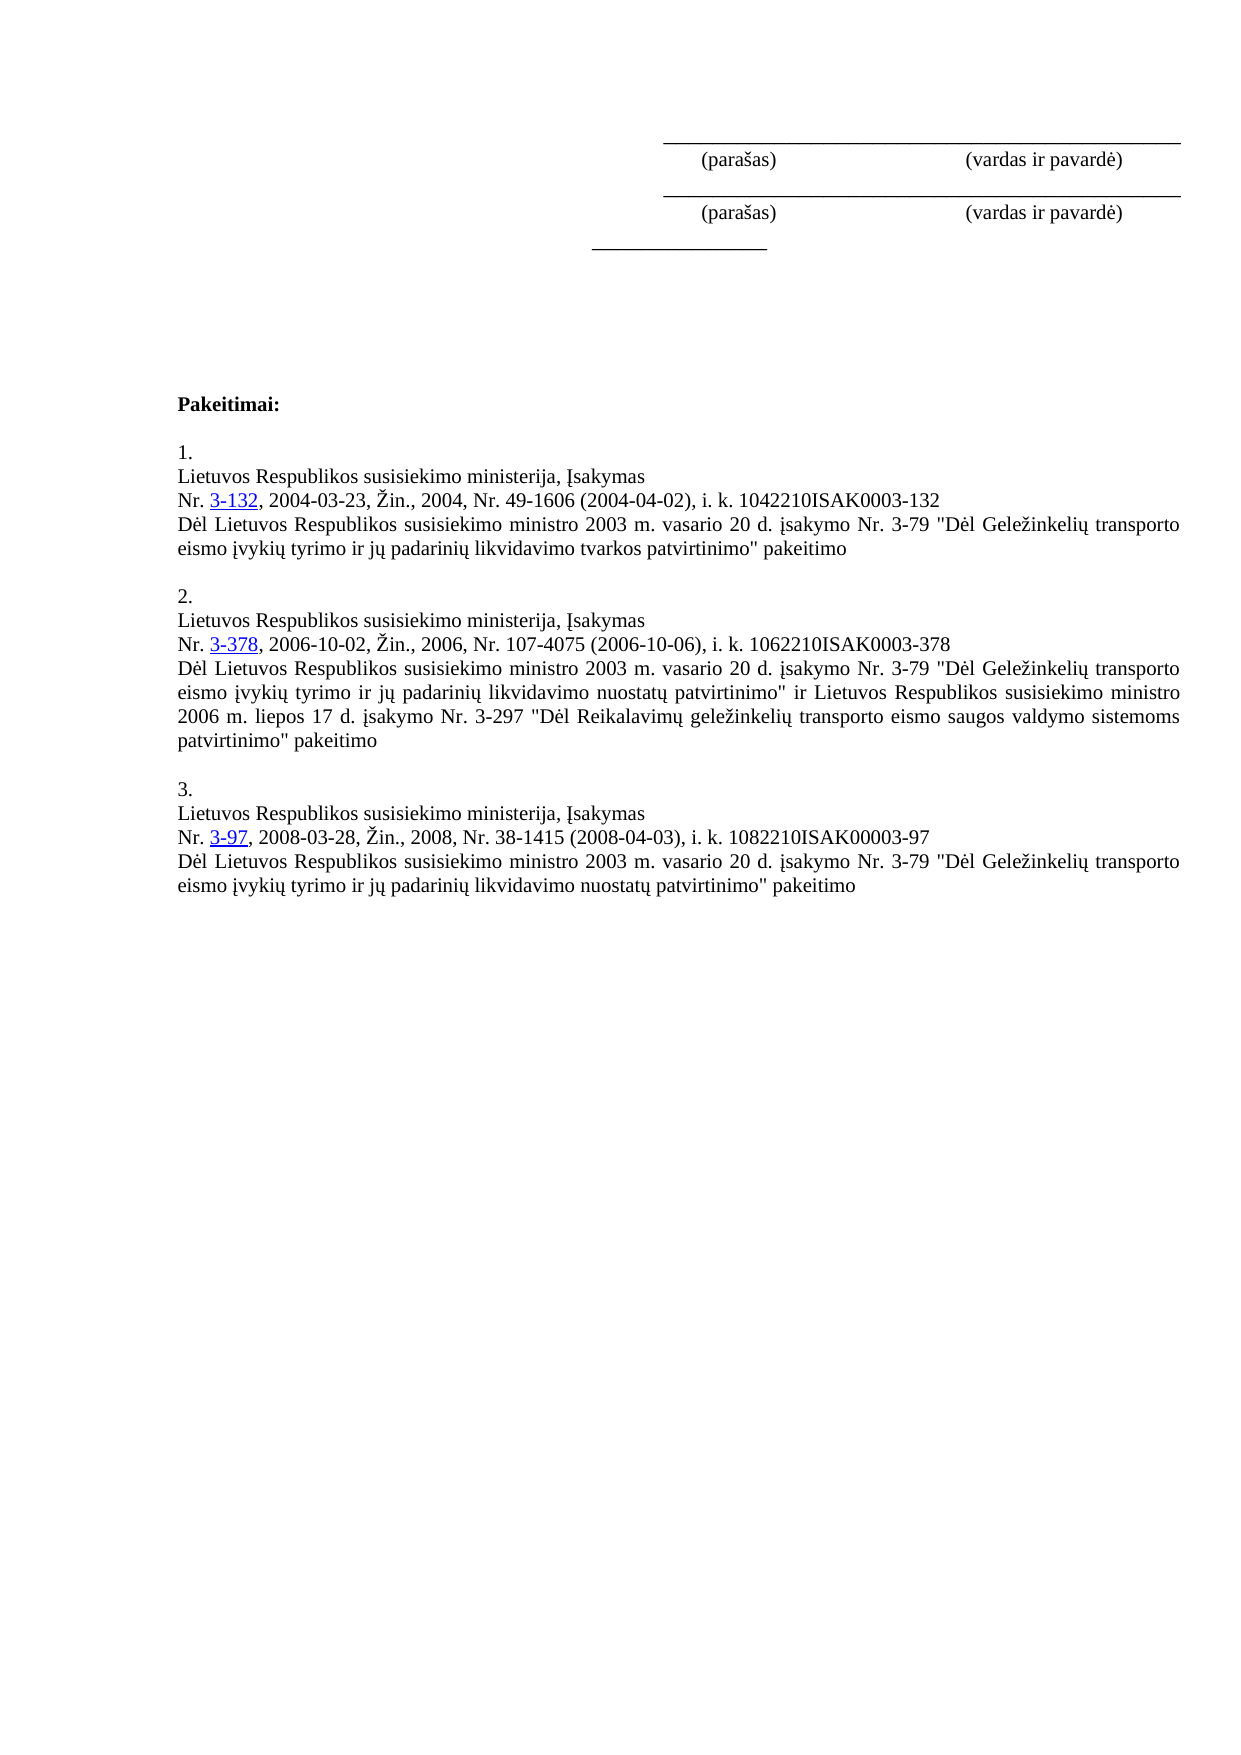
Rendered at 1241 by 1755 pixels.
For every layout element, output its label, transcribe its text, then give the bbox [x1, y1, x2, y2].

text ______________ [177, 224, 1181, 252]
text Nr. 3-378, 2006-10-02, Žin., 2006, Nr. 107-4075 (2006-10-06), i. k. 1062210ISAK0003-378 [177, 632, 1181, 656]
text (parašas) (vardas ir pavardė) [627, 200, 1181, 224]
text (parašas) (vardas ir pavardė) [627, 147, 1181, 171]
text Lietuvos Respublikos susisiekimo ministerija, Įsakymas [177, 801, 1181, 825]
text Pakeitimai: [177, 392, 1181, 416]
text 2. [177, 584, 1181, 608]
text 1. [177, 440, 1181, 464]
text Dėl Lietuvos Respublikos susisiekimo ministro 2003 m. vasario 20 d. įsakymo Nr. 3-79 "Dėl Geležinkelių transporto eismo įvykių tyrimo ir jų padarinių likvidavimo nuostatų patvirtinimo" pakeitimo [177, 849, 1181, 897]
text 3. [177, 777, 1181, 801]
text Dėl Lietuvos Respublikos susisiekimo ministro 2003 m. vasario 20 d. įsakymo Nr. 3-79 "Dėl Geležinkelių transporto eismo įvykių tyrimo ir jų padarinių likvidavimo tvarkos patvirtinimo" pakeitimo [177, 512, 1181, 560]
text Dėl Lietuvos Respublikos susisiekimo ministro 2003 m. vasario 20 d. įsakymo Nr. 3-79 "Dėl Geležinkelių transporto eismo įvykių tyrimo ir jų padarinių likvidavimo nuostatų patvirtinimo" ir Lietuvos Respublikos susisiekimo ministro 2006 m. liepos 17 d. įsakymo Nr. 3-297 "Dėl Reikalavimų geležinkelių transporto eismo saugos valdymo sistemoms patvirtinimo" pakeitimo [177, 656, 1181, 752]
text Nr. 3-132, 2004-03-23, Žin., 2004, Nr. 49-1606 (2004-04-02), i. k. 1042210ISAK0003-132 [177, 488, 1181, 512]
text Nr. 3-97, 2008-03-28, Žin., 2008, Nr. 38-1415 (2008-04-03), i. k. 1082210ISAK00003-97 [177, 825, 1181, 849]
text Lietuvos Respublikos susisiekimo ministerija, Įsakymas [177, 608, 1181, 632]
text Lietuvos Respublikos susisiekimo ministerija, Įsakymas [177, 464, 1181, 488]
